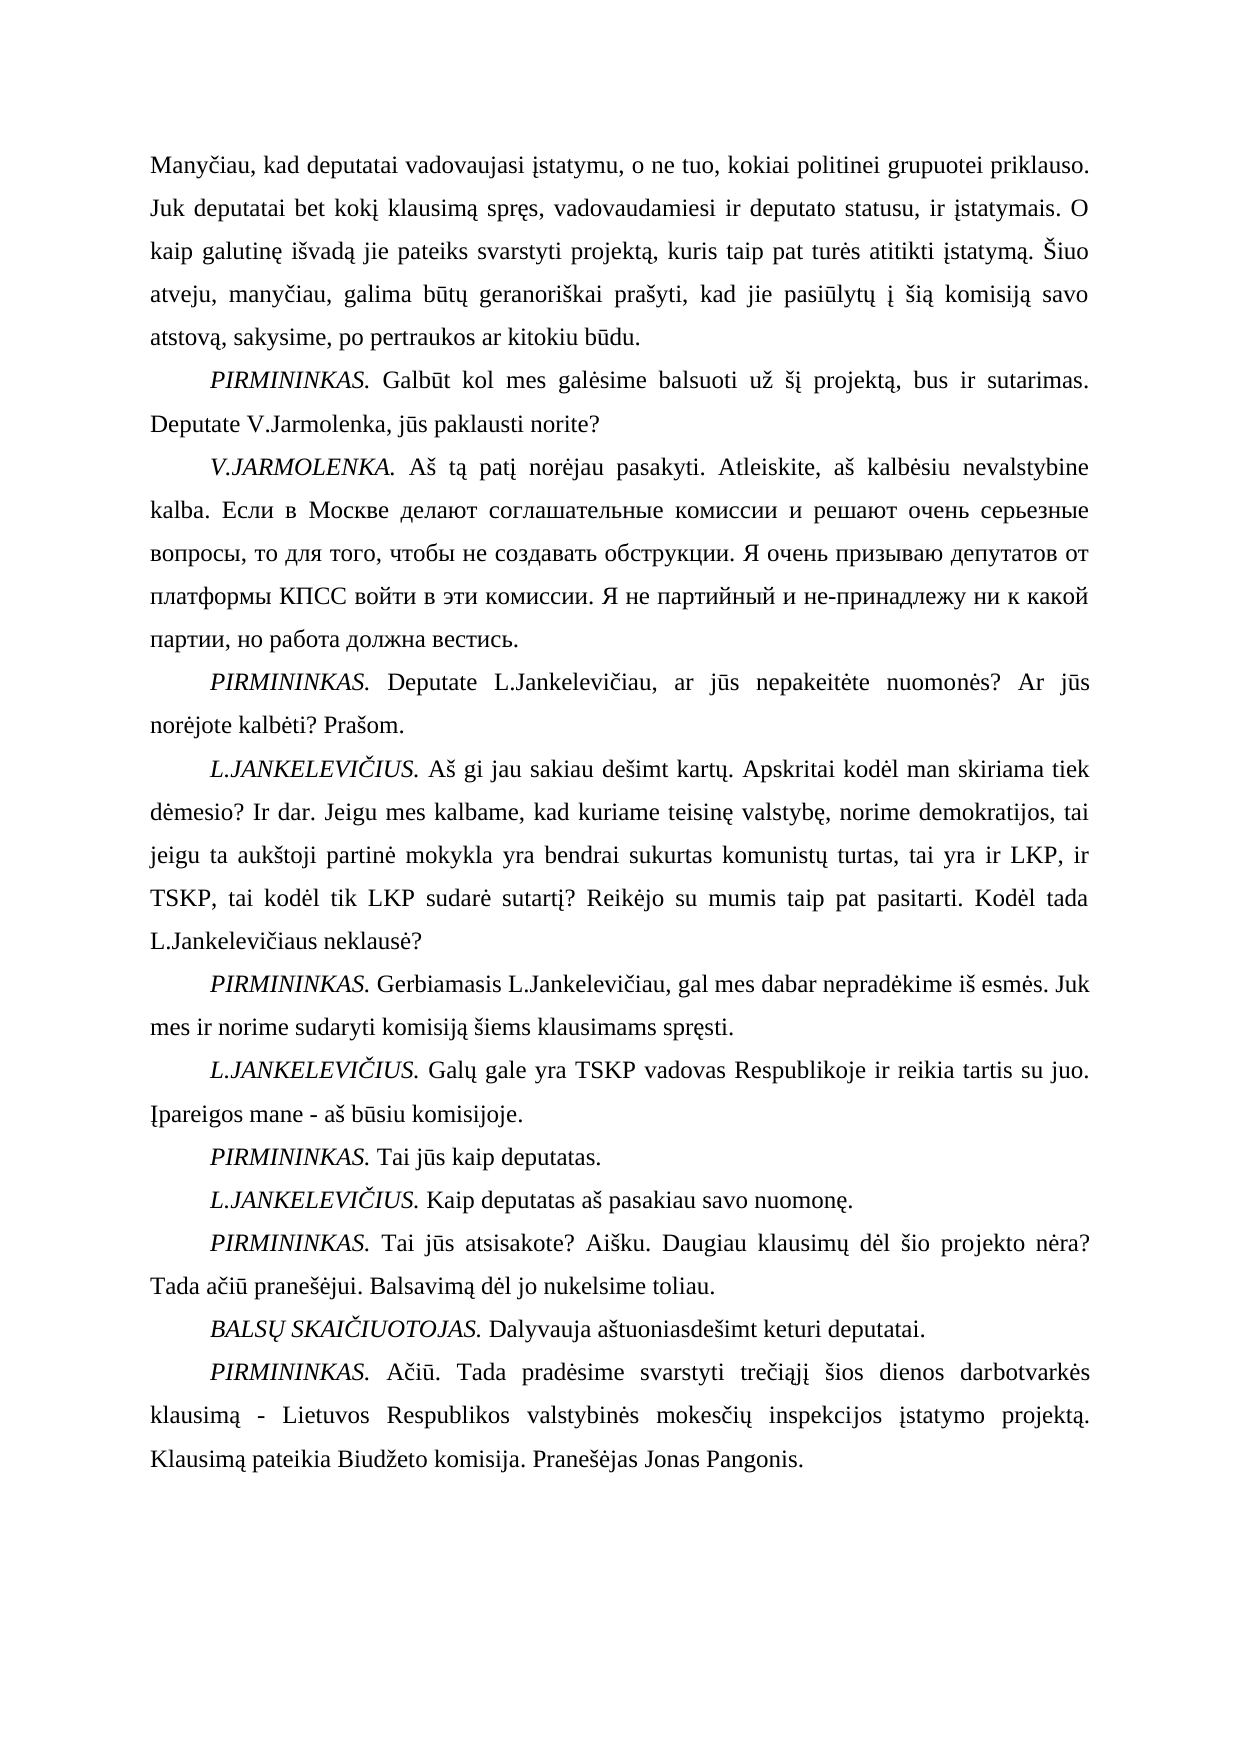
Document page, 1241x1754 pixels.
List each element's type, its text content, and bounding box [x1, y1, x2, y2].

text BALSŲ SKAIČIUOTOJAS. Dalyvauja aštuoniasdešimt keturi deputatai. [150, 1314, 1090, 1343]
text V.JARMOLENKA. Aš tą patį norėjau pasakyti. Atleiskite, aš kalbėsiu nevalstybine kalba. Если в Москве делают соглашательные комиссии и решают очень серьезные вопросы, то для того, чтобы не создавать обструкции. Я очень призываю депутатов от платформы КПСС войти в эти комиссии. Я не партийный и не-принадлежу ни к какой партии, но работа должна вестись. [150, 452, 1090, 653]
text PIRMININKAS. Galbūt kol mes galėsime balsuoti už šį projektą, bus ir sutarimas. Deputate V.Jarmolenka, jūs paklausti norite? [150, 366, 1090, 437]
text Manyčiau, kad deputatai vadovaujasi įstaty­mu, o ne tuo, kokiai politinei grupuotei priklauso. Juk deputatai bet kokį klausimą spręs, vadovaudamiesi ir deputato statusu, ir įstatymais. O kaip galutinę išvadą jie pateiks svarstyti projektą, kuris taip pat turės atitikti įstatymą. Šiuo atveju, manyčiau, galima būtų geranoriškai prašyti, kad jie pasiūlytų į šią komisiją savo atstovą, sakysime, po pertraukos ar kitokiu būdu. [150, 150, 1090, 351]
text L.JANKELEVIČIUS. Galų gale yra TSKP vadovas Respublikoje ir reikia tartis su juo. Įpareigos mane - aš būsiu komisijoje. [150, 1056, 1090, 1127]
text PIRMININKAS. Tai jūs kaip deputatas. [150, 1142, 1090, 1171]
text L.JANKELEVIČIUS. Kaip deputatas aš pasakiau savo nuomonę. [150, 1185, 1090, 1214]
text PIRMININKAS. Tai jūs atsisakote? Aišku. Daugiau klausimų dėl šio pro­jekto nėra? Tada ačiū pranešėjui. Balsavimą dėl jo nukelsime toliau. [150, 1228, 1090, 1300]
text PIRMININKAS. Deputate L.Jankelevičiau, ar jūs nepakeitėte nuomo­nės? Ar jūs norėjote kalbėti? Prašom. [150, 667, 1090, 739]
text PIRMININKAS. Ačiū. Tada pradėsime svarstyti trečiąjį šios dienos dar­botvarkės klausimą - Lietuvos Respublikos valstybinės mokesčių inspekci­jos įstatymo projektą. Klausimą pateikia Biudžeto komisija. Pranešėjas ­Jonas Pangonis. [150, 1357, 1090, 1472]
text PIRMININKAS. Gerbiamasis L.Jankelevičiau, gal mes dabar nepradėki­me iš esmės. Juk mes ir norime sudaryti komisiją šiems klausimams spręsti. [150, 969, 1090, 1041]
text L.JANKELEVIČIUS. Aš gi jau sakiau dešimt kartų. Apskritai kodėl man skiriama tiek dėmesio? Ir dar. Jeigu mes kalbame, kad kuriame teisinę valstybę, norime demokratijos, tai jeigu ta aukštoji partinė mokykla yra bendrai sukurtas komunistų turtas, tai yra ir LKP, ir TSKP, tai kodėl tik LKP sudarė sutartį? Reikėjo su mumis taip pat pasitarti. Kodėl tada L.Jan­kelevičiaus neklausė? [150, 754, 1090, 955]
